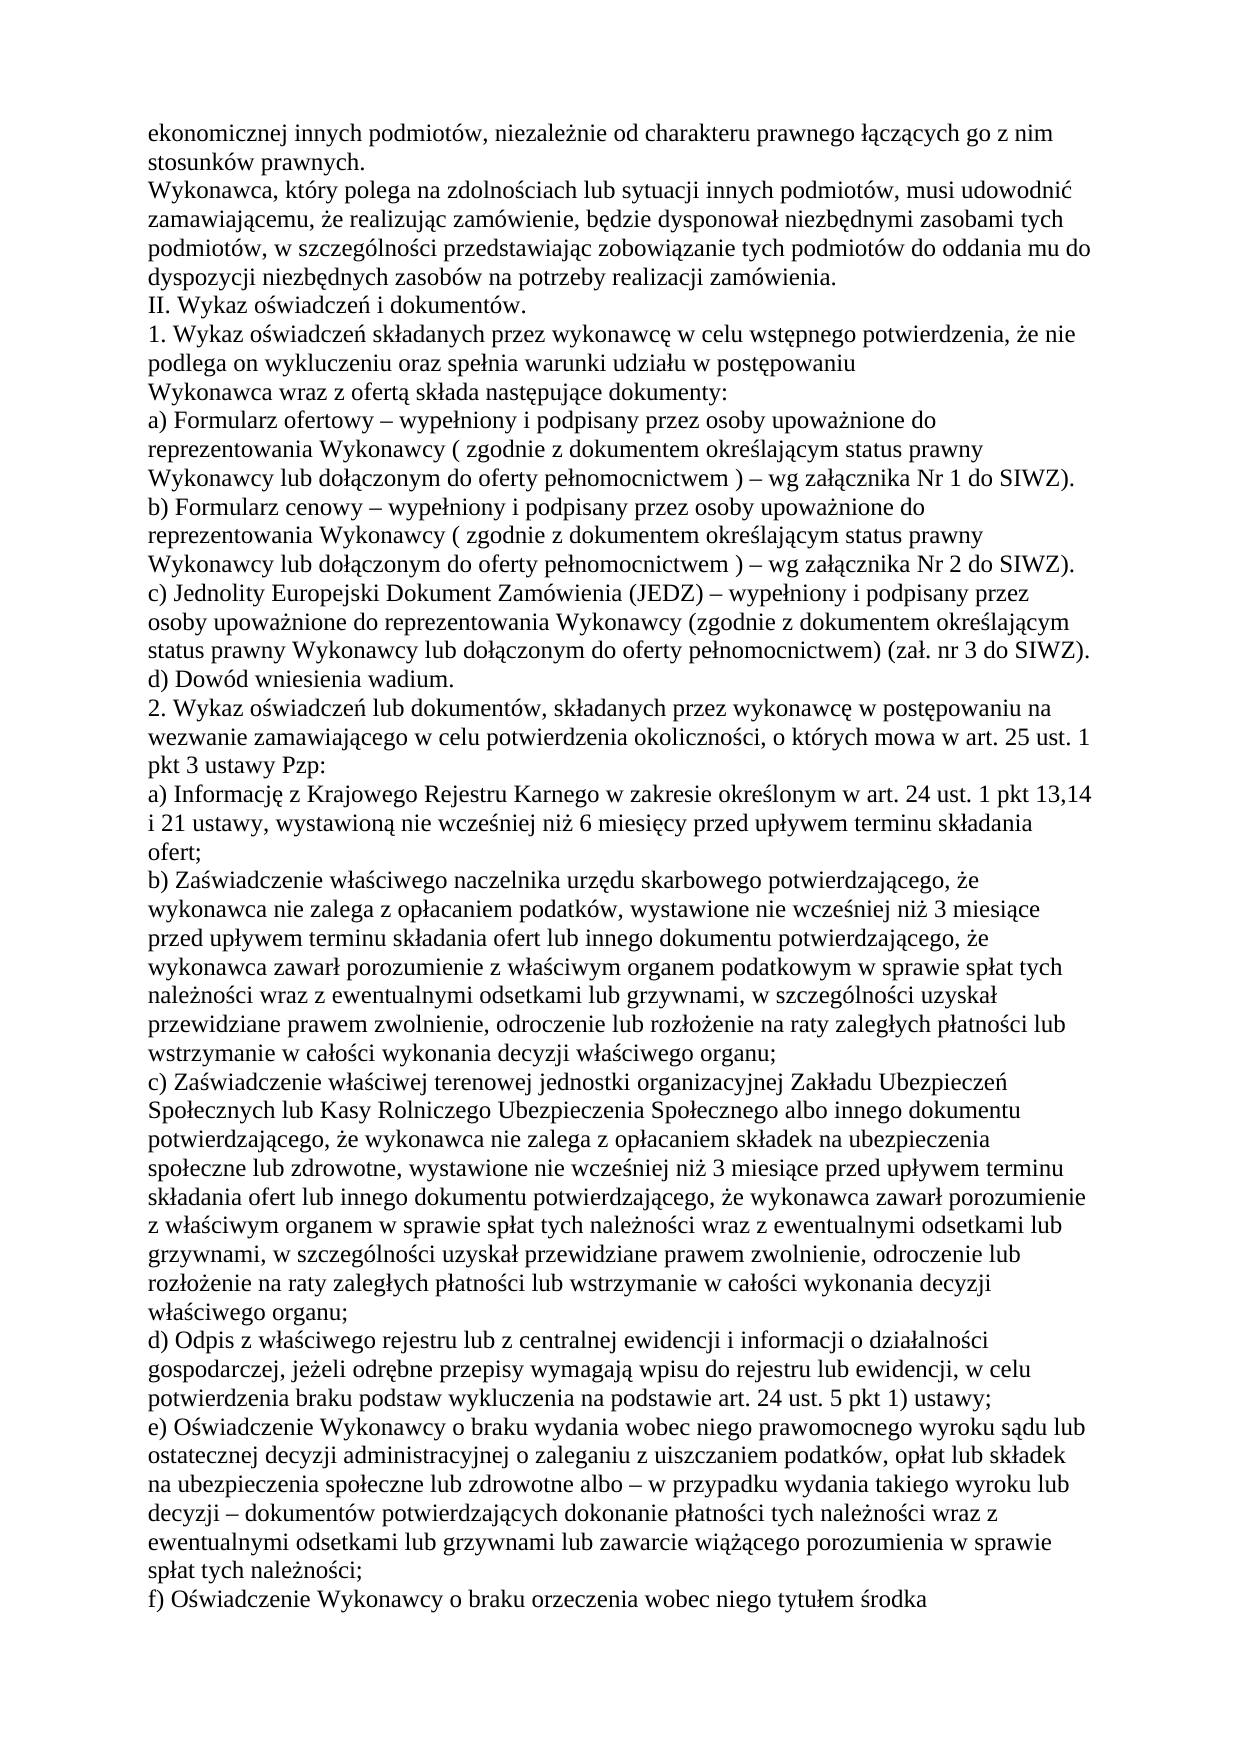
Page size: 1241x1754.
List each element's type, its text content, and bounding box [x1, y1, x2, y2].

text ekonomicznej innych podmiotów, niezależnie od charakteru prawnego łączących go z nim stosunków prawnych. Wykonawca, który polega na zdolnościach lub sytuacji innych podmiotów, musi udowodnić zamawiającemu, że realizując zamówienie, będzie dysponował niezbędnymi zasobami tych podmiotów, w szczególności przedstawiając zobowiązanie tych podmiotów do oddania mu do dyspozycji niezbędnych zasobów na potrzeby realizacji zamówienia. II. Wykaz oświadczeń i dokumentów. 1. Wykaz oświadczeń składanych przez wykonawcę w celu wstępnego potwierdzenia, że nie podlega on wykluczeniu oraz spełnia warunki udziału w postępowaniu Wykonawca wraz z ofertą składa następujące dokumenty: a) Formularz ofertowy – wypełniony i podpisany przez osoby upoważnione do reprezentowania Wykonawcy ( zgodnie z dokumentem określającym status prawny Wykonawcy lub dołączonym do oferty pełnomocnictwem ) – wg załącznika Nr 1 do SIWZ). b) Formularz cenowy – wypełniony i podpisany przez osoby upoważnione do reprezentowania Wykonawcy ( zgodnie z dokumentem określającym status prawny Wykonawcy lub dołączonym do oferty pełnomocnictwem ) – wg załącznika Nr 2 do SIWZ). c) Jednolity Europejski Dokument Zamówienia (JEDZ) – wypełniony i podpisany przez osoby upoważnione do reprezentowania Wykonawcy (zgodnie z dokumentem określającym status prawny Wykonawcy lub dołączonym do oferty pełnomocnictwem) (zał. nr 3 do SIWZ). d) Dowód wniesienia wadium. 2. Wykaz oświadczeń lub dokumentów, składanych przez wykonawcę w postępowaniu na wezwanie zamawiającego w celu potwierdzenia okoliczności, o których mowa w art. 25 ust. 1 pkt 3 ustawy Pzp: a) Informację z Krajowego Rejestru Karnego w zakresie określonym w art. 24 ust. 1 pkt 13,14 i 21 ustawy, wystawioną nie wcześniej niż 6 miesięcy przed upływem terminu składania ofert; b) Zaświadczenie właściwego naczelnika urzędu skarbowego potwierdzającego, że wykonawca nie zalega z opłacaniem podatków, wystawione nie wcześniej niż 3 miesiące przed upływem terminu składania ofert lub innego dokumentu potwierdzającego, że wykonawca zawarł porozumienie z właściwym organem podatkowym w sprawie spłat tych należności wraz z ewentualnymi odsetkami lub grzywnami, w szczególności uzyskał przewidziane prawem zwolnienie, odroczenie lub rozłożenie na raty zaległych płatności lub wstrzymanie w całości wykonania decyzji właściwego organu; c) Zaświadczenie właściwej terenowej jednostki organizacyjnej Zakładu Ubezpieczeń Społecznych lub Kasy Rolniczego Ubezpieczenia Społecznego albo innego dokumentu potwierdzającego, że wykonawca nie zalega z opłacaniem składek na ubezpieczenia społeczne lub zdrowotne, wystawione nie wcześniej niż 3 miesiące przed upływem terminu składania ofert lub innego dokumentu potwierdzającego, że wykonawca zawarł porozumienie z właściwym organem w sprawie spłat tych należności wraz z ewentualnymi odsetkami lub grzywnami, w szczególności uzyskał przewidziane prawem zwolnienie, odroczenie lub rozłożenie na raty zaległych płatności lub wstrzymanie w całości wykonania decyzji właściwego organu; d) Odpis z właściwego rejestru lub z centralnej ewidencji i informacji o działalności gospodarczej, jeżeli odrębne przepisy wymagają wpisu do rejestru lub ewidencji, w celu potwierdzenia braku podstaw wykluczenia na podstawie art. 24 ust. 5 pkt 1) ustawy; e) Oświadczenie Wykonawcy o braku wydania wobec niego prawomocnego wyroku sądu lub ostatecznej decyzji administracyjnej o zaleganiu z uiszczaniem podatków, opłat lub składek na ubezpieczenia społeczne lub zdrowotne albo – w przypadku wydania takiego wyroku lub decyzji – dokumentów potwierdzających dokonanie płatności tych należności wraz z ewentualnymi odsetkami lub grzywnami lub zawarcie wiążącego porozumienia w sprawie spłat tych należności; f) Oświadczenie Wykonawcy o braku orzeczenia wobec niego tytułem środka [148, 118, 1093, 1613]
